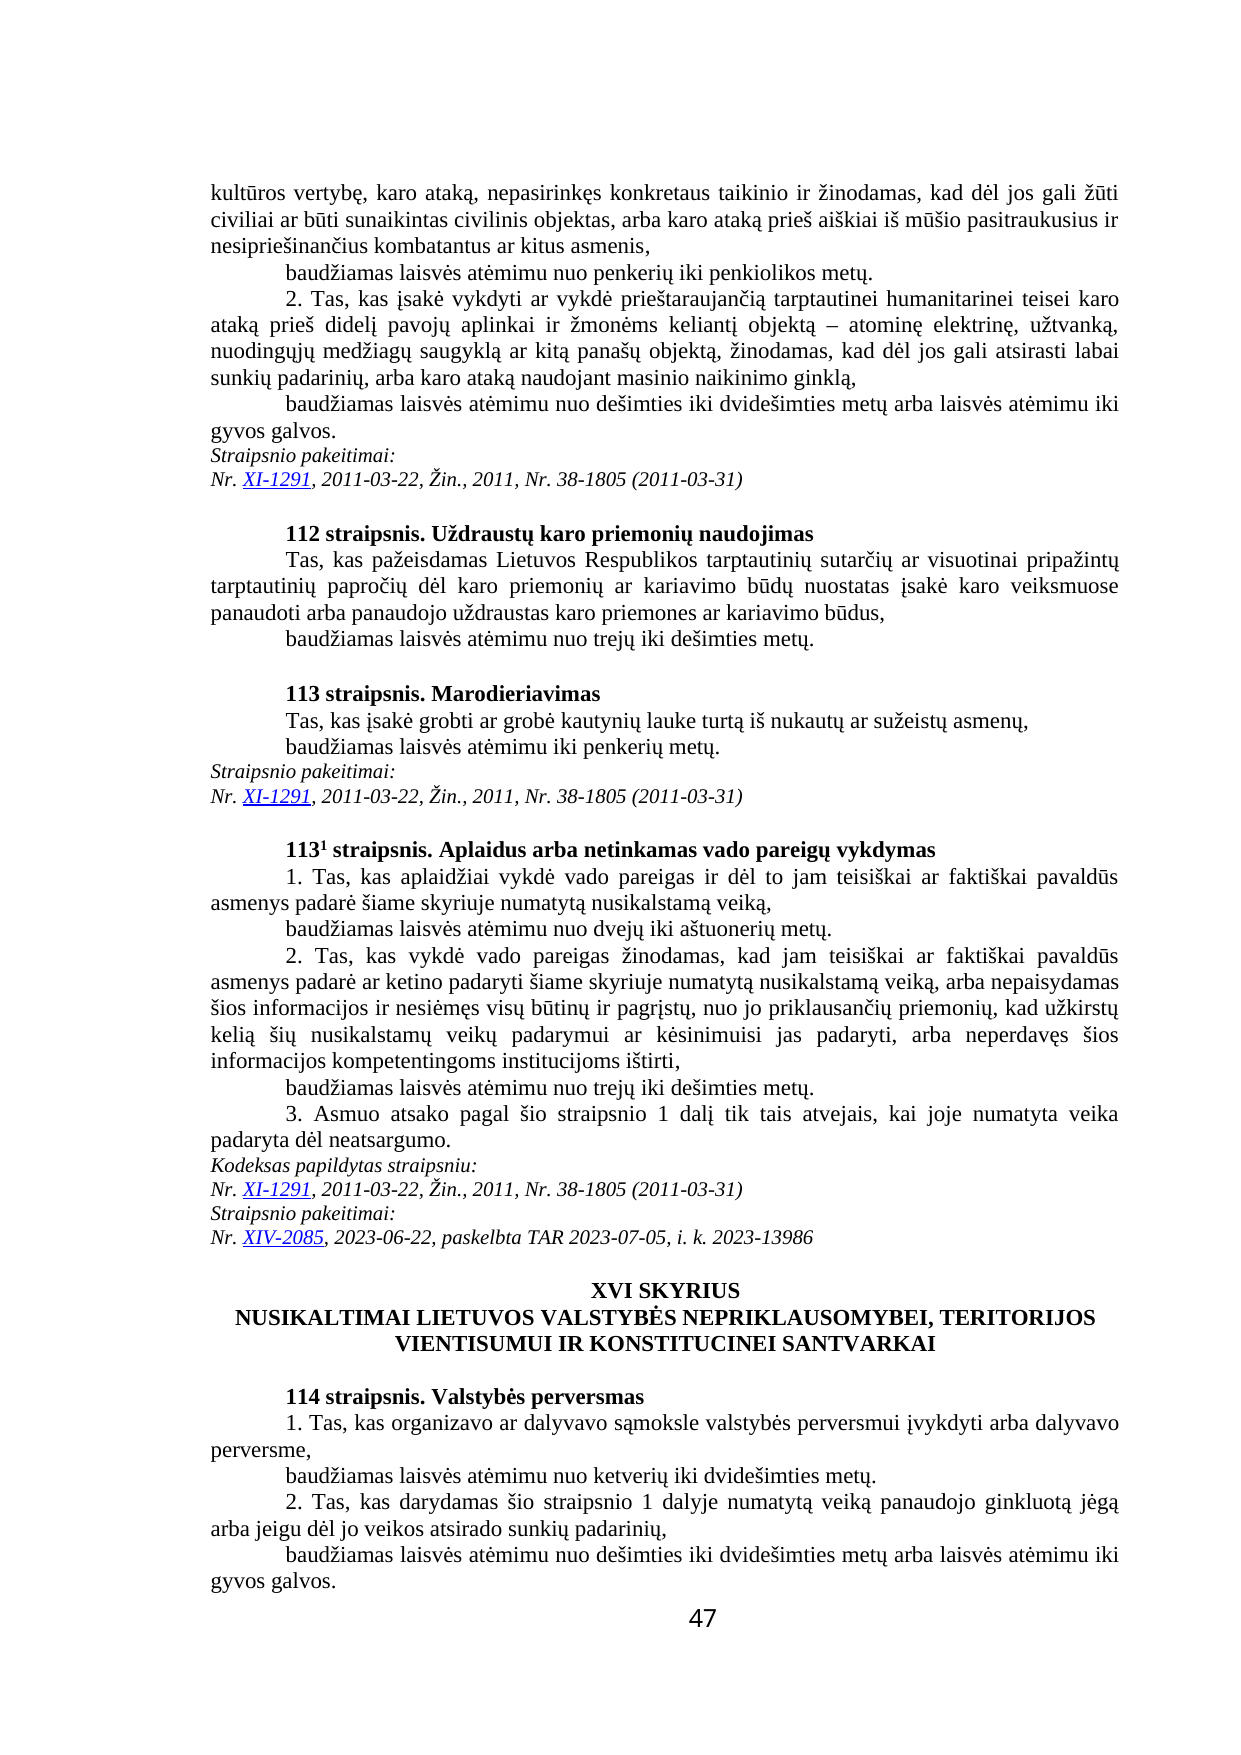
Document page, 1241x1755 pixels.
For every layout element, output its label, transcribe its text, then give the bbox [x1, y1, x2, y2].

text XVI SKYRIUS [210, 1278, 1120, 1304]
text Tas, kas pažeisdamas Lietuvos Respublikos tarptautinių sutarčių ar visuotinai pripažintų tarptautinių papročių dėl karo priemonių ar kariavimo būdų nuostatas įsakė karo veiksmuose panaudoti arba panaudojo uždraustas karo priemones ar kariavimo būdus, [210, 546, 1120, 625]
text Straipsnio pakeitimai: [210, 759, 1120, 783]
text NUSIKALTIMAI LIETUVOS valstybės nepriklausomybei, teritoriJOS vientisumui ir konstitucinei santvarkai [210, 1304, 1120, 1357]
text Kodeksas papildytas straipsniu: [210, 1153, 1120, 1177]
text Nr. XI-1291, 2011-03-22, Žin., 2011, Nr. 38-1805 (2011-03-31) [210, 783, 1120, 808]
text 3. Asmuo atsako pagal šio straipsnio 1 dalį tik tais atvejais, kai joje numatyta veika padaryta dėl neatsargumo. [210, 1100, 1120, 1153]
text baudžiamas laisvės atėmimu nuo dešimties iki dvidešimties metų arba laisvės atėmimu iki gyvos galvos. [210, 390, 1120, 443]
text 112 straipsnis. Uždraustų karo priemonių naudojimas [210, 520, 1120, 546]
text 1131 straipsnis. Aplaidus arba netinkamas vado pareigų vykdymas [210, 836, 1120, 863]
text kultūros vertybę, karo ataką, nepasirinkęs konkretaus taikinio ir žinodamas, kad dėl jos gali žūti civiliai ar būti sunaikintas civilinis objektas, arba karo ataką prieš aiškiai iš mūšio pasitraukusius ir nesipriešinančius kombatantus ar kitus asmenis, [210, 179, 1120, 258]
text Nr. XIV-2085, 2023-06-22, paskelbta TAR 2023-07-05, i. k. 2023-13986 [210, 1225, 1120, 1249]
text baudžiamas laisvės atėmimu nuo trejų iki dešimties metų. [210, 1073, 1120, 1100]
text 2. Tas, kas darydamas šio straipsnio 1 dalyje numatytą veiką panaudojo ginkluotą jėgą arba jeigu dėl jo veikos atsirado sunkių padarinių, [210, 1488, 1120, 1541]
text baudžiamas laisvės atėmimu iki penkerių metų. [210, 733, 1120, 759]
text Nr. XI-1291, 2011-03-22, Žin., 2011, Nr. 38-1805 (2011-03-31) [210, 467, 1120, 491]
text 113 straipsnis. Marodieriavimas [210, 680, 1120, 707]
text Tas, kas įsakė grobti ar grobė kautynių lauke turtą iš nukautų ar sužeistų asmenų, [210, 707, 1120, 733]
text Nr. XI-1291, 2011-03-22, Žin., 2011, Nr. 38-1805 (2011-03-31) [210, 1177, 1120, 1201]
text 2. Tas, kas įsakė vykdyti ar vykdė prieštaraujančią tarptautinei humanitarinei teisei karo ataką prieš didelį pavojų aplinkai ir žmonėms keliantį objektą – atominę elektrinę, užtvanką, nuodingųjų medžiagų saugyklą ar kitą panašų objektą, žinodamas, kad dėl jos gali atsirasti labai sunkių padarinių, arba karo ataką naudojant masinio naikinimo ginklą, [210, 285, 1120, 390]
text baudžiamas laisvės atėmimu nuo dešimties iki dvidešimties metų arba laisvės atėmimu iki gyvos galvos. [210, 1541, 1120, 1594]
text baudžiamas laisvės atėmimu nuo dvejų iki aštuonerių metų. [210, 915, 1120, 942]
text 2. Tas, kas vykdė vado pareigas žinodamas, kad jam teisiškai ar faktiškai pavaldūs asmenys padarė ar ketino padaryti šiame skyriuje numatytą nusikalstamą veiką, arba nepaisydamas šios informacijos ir nesiėmęs visų būtinų ir pagrįstų, nuo jo priklausančių priemonių, kad užkirstų kelią šių nusikalstamų veikų padarymui ar kėsinimuisi jas padaryti, arba neperdavęs šios informacijos kompetentingoms institucijoms ištirti, [210, 942, 1120, 1073]
text 1. Tas, kas organizavo ar dalyvavo sąmoksle valstybės perversmui įvykdyti arba dalyvavo perversme, [210, 1409, 1120, 1462]
text baudžiamas laisvės atėmimu nuo penkerių iki penkiolikos metų. [210, 258, 1120, 285]
text baudžiamas laisvės atėmimu nuo ketverių iki dvidešimties metų. [210, 1462, 1120, 1488]
text Straipsnio pakeitimai: [210, 1201, 1120, 1225]
text baudžiamas laisvės atėmimu nuo trejų iki dešimties metų. [210, 625, 1120, 652]
text Straipsnio pakeitimai: [210, 443, 1120, 467]
text 1. Tas, kas aplaidžiai vykdė vado pareigas ir dėl to jam teisiškai ar faktiškai pavaldūs asmenys padarė šiame skyriuje numatytą nusikalstamą veiką, [210, 863, 1120, 915]
text 114 straipsnis. Valstybės perversmas [210, 1383, 1120, 1409]
